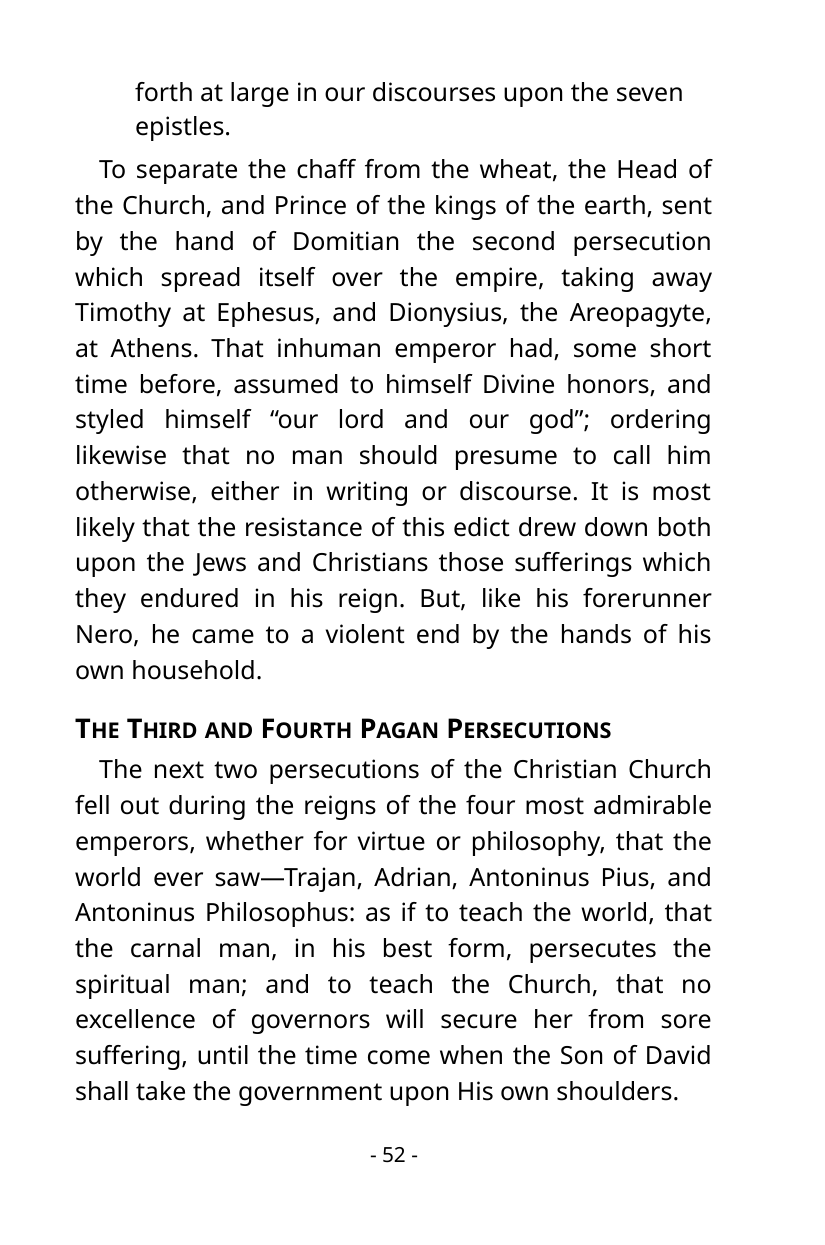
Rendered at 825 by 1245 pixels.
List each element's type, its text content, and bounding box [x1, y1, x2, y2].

text The next two persecutions of the Christian Church fell out during the reigns of the four most admirable emperors, whether for virtue or philosophy, that the world ever saw—Trajan, Adrian, Antoninus Pius, and Antoninus Philosophus: as if to teach the world, that the carnal man, in his best form, persecutes the spiritual man; and to teach the Church, that no excellence of governors will secure her from sore suffering, until the time come when the Son of David shall take the government upon His own shoulders. [75, 752, 712, 1108]
list forth at large in our discourses upon the seven epistles. [112, 75, 712, 143]
text To separate the chaff from the wheat, the Head of the Church, and Prince of the kings of the earth, sent by the hand of Domitian the second persecution which spread itself over the empire, taking away Timothy at Ephesus, and Dionysius, the Areopagyte, at Athens. That inhuman emperor had, some short time before, assumed to himself Divine honors, and styled himself “our lord and our god”; ordering likewise that no man should presume to call him otherwise, either in writing or discourse. It is most likely that the resistance of this edict drew down both upon the Jews and Christians those sufferings which they endured in his reign. But, like his forerunner Nero, he came to a violent end by the hands of his own household. [75, 152, 712, 686]
subtitle The Third and Fourth Pagan Persecutions [75, 709, 712, 746]
